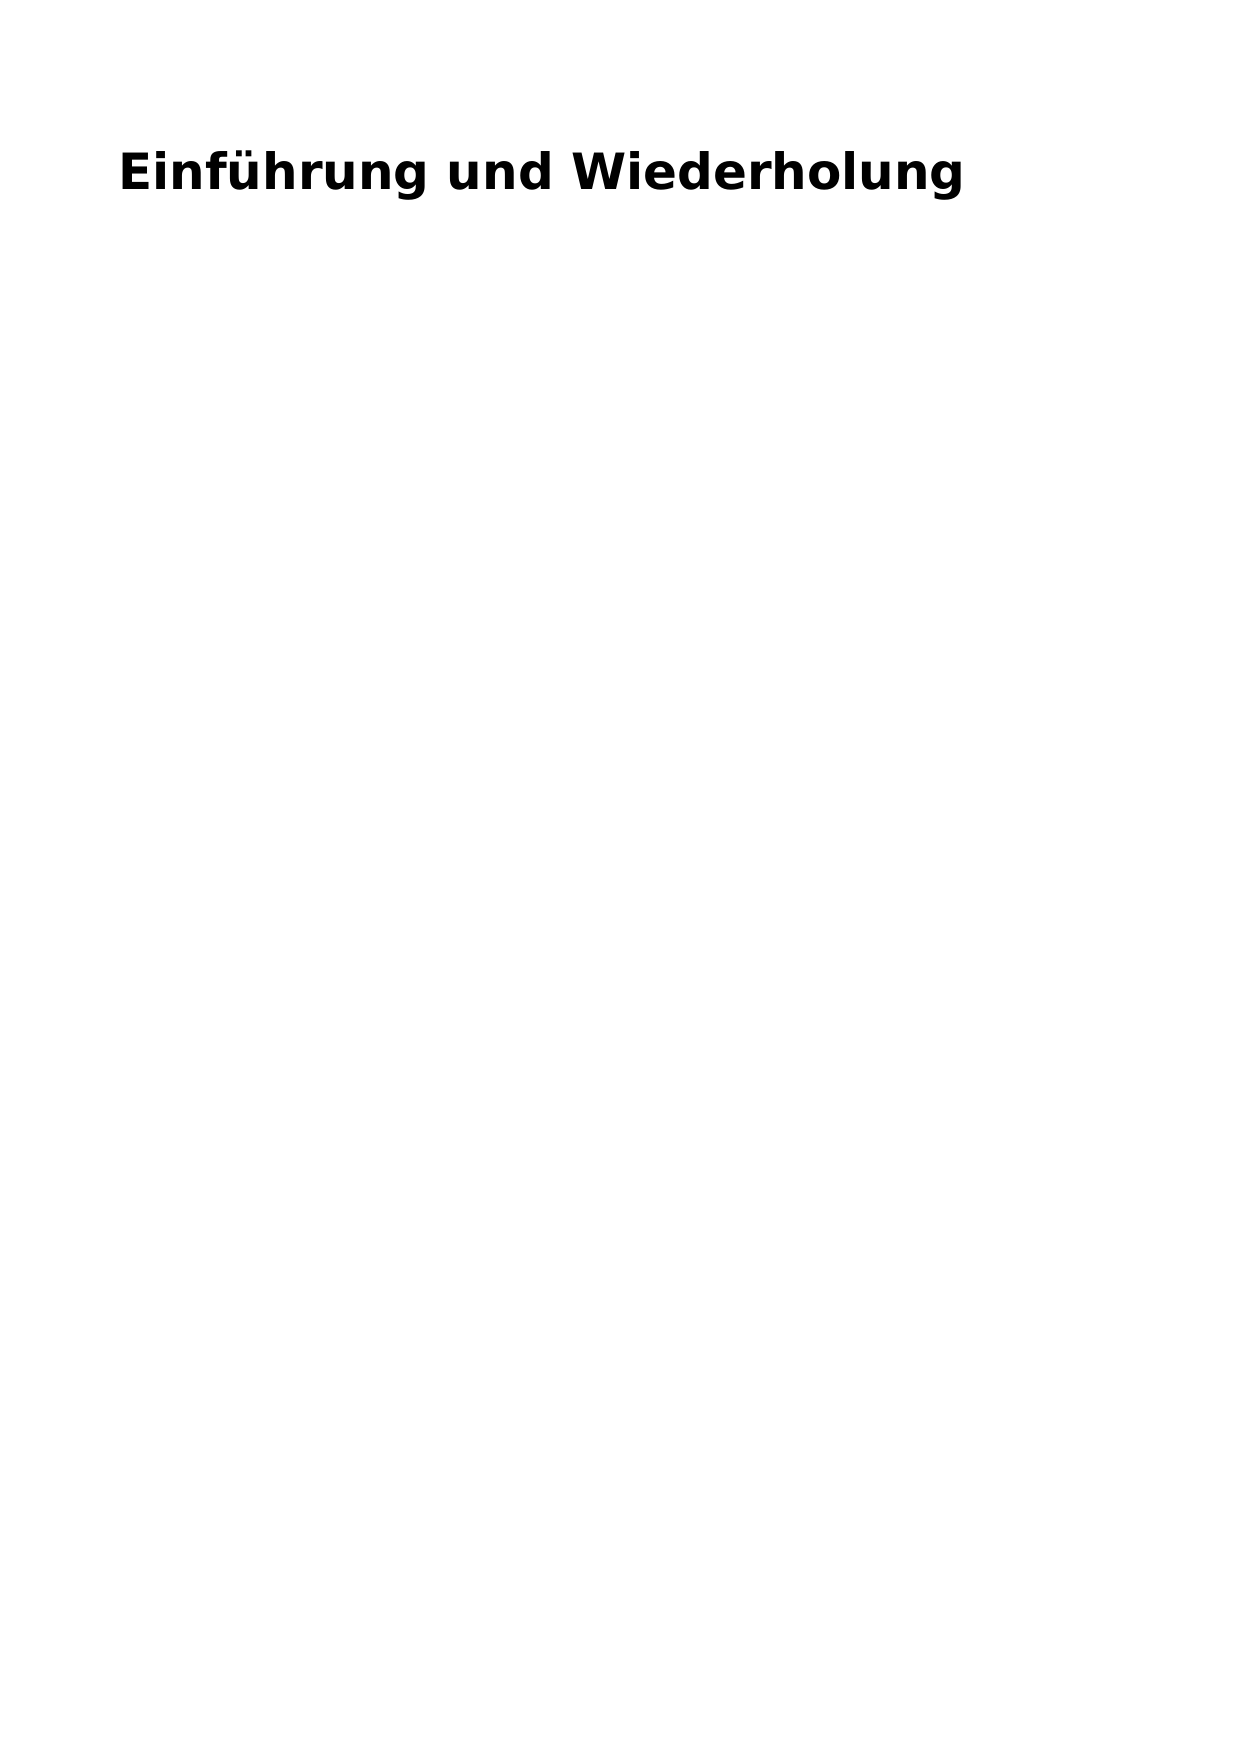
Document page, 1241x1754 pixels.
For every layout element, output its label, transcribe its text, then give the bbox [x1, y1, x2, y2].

subtitle Einführung und Wiederholung [118, 143, 1122, 201]
